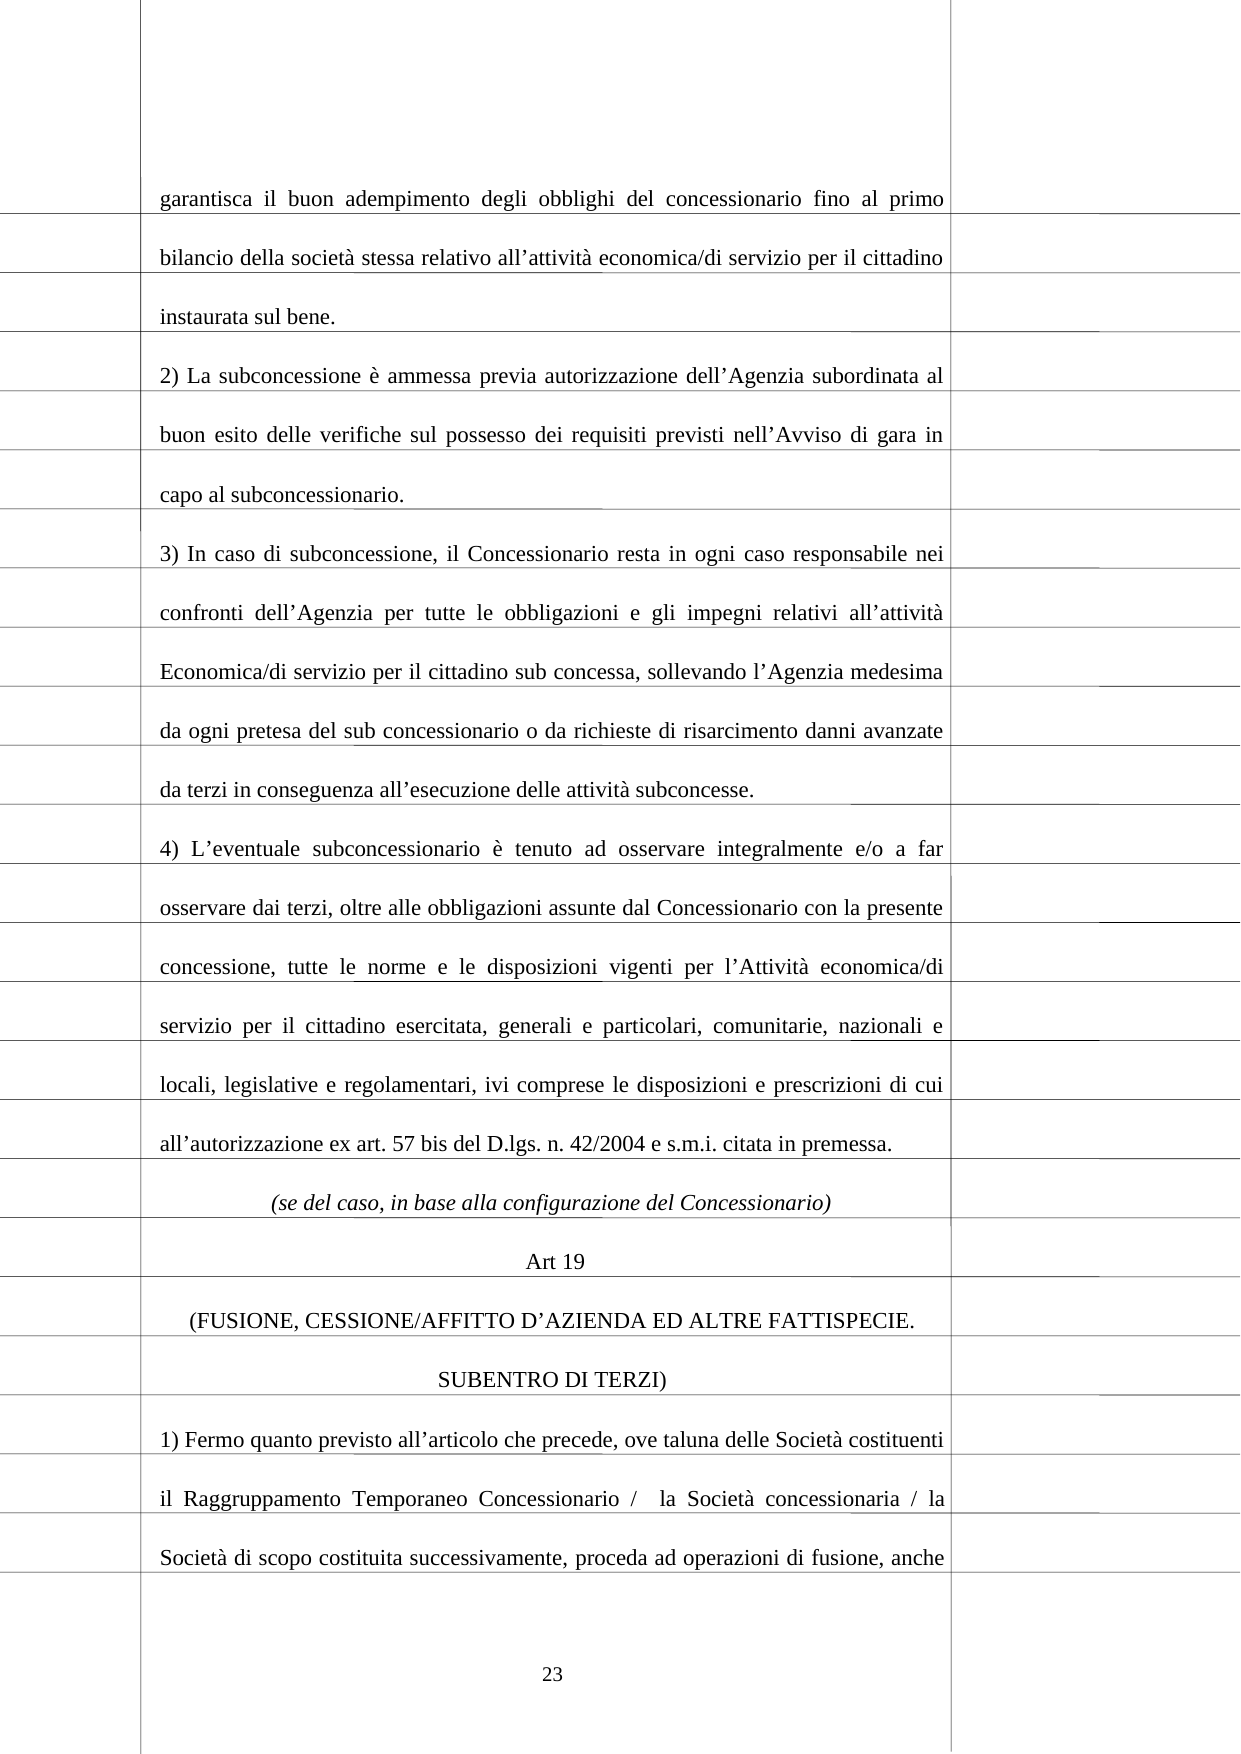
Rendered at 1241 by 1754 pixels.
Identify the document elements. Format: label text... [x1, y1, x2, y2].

text osservare dai terzi, oltre alle obbligazioni assunte dal Concessionario con la presente [159, 864, 945, 922]
text garantisca il buon adempimento degli obblighi del concessionario fino al primo [159, 159, 945, 213]
text [159, 1396, 945, 1400]
text locali, legislative e regolamentari, ivi comprese le disposizioni e prescrizioni di cui [159, 1041, 945, 1099]
text SUBENTRO DI TERZI) [159, 1337, 945, 1394]
text 4) L’eventuale subconcessionario è tenuto ad osservare integralmente e/o a far [159, 809, 945, 863]
text (FUSIONE, CESSIONE/AFFITTO D’AZIENDA ED ALTRE FATTISPECIE. [159, 1282, 945, 1335]
text Economica/di servizio per il cittadino sub concessa, sollevando l’Agenzia medesima [159, 628, 945, 685]
text instaurata sul bene. [159, 273, 945, 331]
text il Raggruppamento Temporaneo Concessionario / la Società concessionaria / la [159, 1455, 945, 1512]
text da terzi in conseguenza all’esecuzione delle attività subconcesse. [159, 746, 945, 803]
text all’autorizzazione ex art. 57 bis del D.lgs. n. 42/2004 e s.m.i. citata in premessa. [159, 1100, 945, 1158]
text 3) In caso di subconcessione, il Concessionario resta in ogni caso responsabile nei [159, 514, 945, 567]
text confronti dell’Agenzia per tutte le obbligazioni e gli impegni relativi all’attività [159, 569, 945, 626]
text [159, 1277, 945, 1282]
text 1) Fermo quanto previsto all’articolo che precede, ove taluna delle Società costituenti [159, 1400, 945, 1453]
text 2) La subconcessione è ammessa previa autorizzazione dell’Agenzia subordinata al [159, 337, 945, 390]
text Società di scopo costituita successivamente, proceda ad operazioni di fusione, anche [159, 1514, 945, 1571]
text da ogni pretesa del sub concessionario o da richieste di risarcimento danni avanzate [159, 687, 945, 745]
text [159, 1218, 945, 1223]
text capo al subconcessionario. [159, 451, 945, 508]
text buon esito delle verifiche sul possesso dei requisiti previsti nell’Avviso di gara in [159, 392, 945, 449]
text bilancio della società stessa relativo all’attività economica/di servizio per il cittadino [159, 214, 945, 272]
text concessione, tutte le norme e le disposizioni vigenti per l’Attività economica/di [159, 923, 945, 981]
text Art 19 [159, 1223, 945, 1276]
text servizio per il cittadino esercitata, generali e particolari, comunitarie, nazionali e [159, 982, 945, 1040]
text (se del caso, in base alla configurazione del Concessionario) [159, 1163, 945, 1217]
